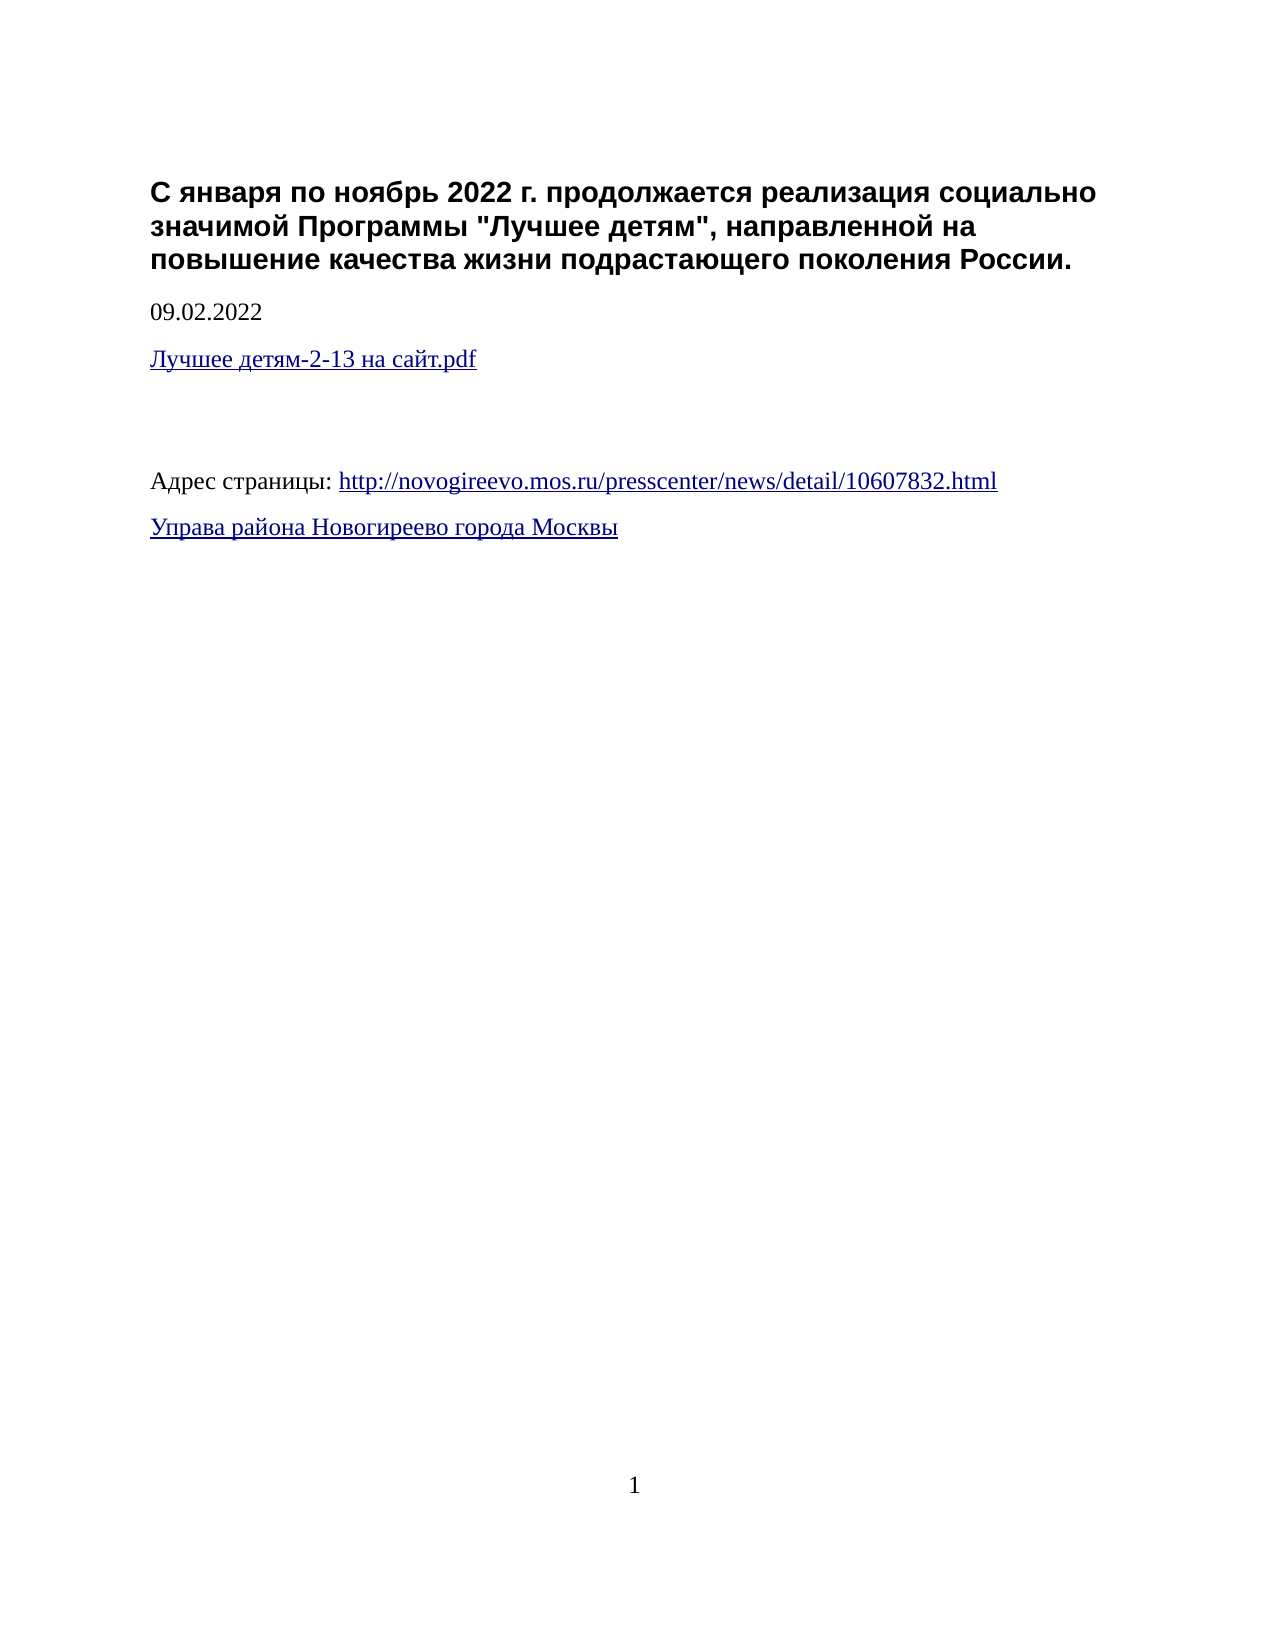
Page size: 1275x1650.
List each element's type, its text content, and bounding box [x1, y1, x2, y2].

text Адрес страницы: http://novogireevo.mos.ru/presscenter/news/detail/10607832.html [150, 466, 1125, 494]
text Управа района Новогиреево города Москвы [150, 512, 1125, 541]
text Лучшее детям-2-13 на сайт.pdf [150, 344, 1125, 372]
text 09.02.2022 [150, 297, 1125, 326]
subtitle С января по ноябрь 2022 г. продолжается реализация социально значимой Программы "Лучшее детям", направленной на повышение качества жизни подрастающего поколения России. [150, 175, 1125, 276]
